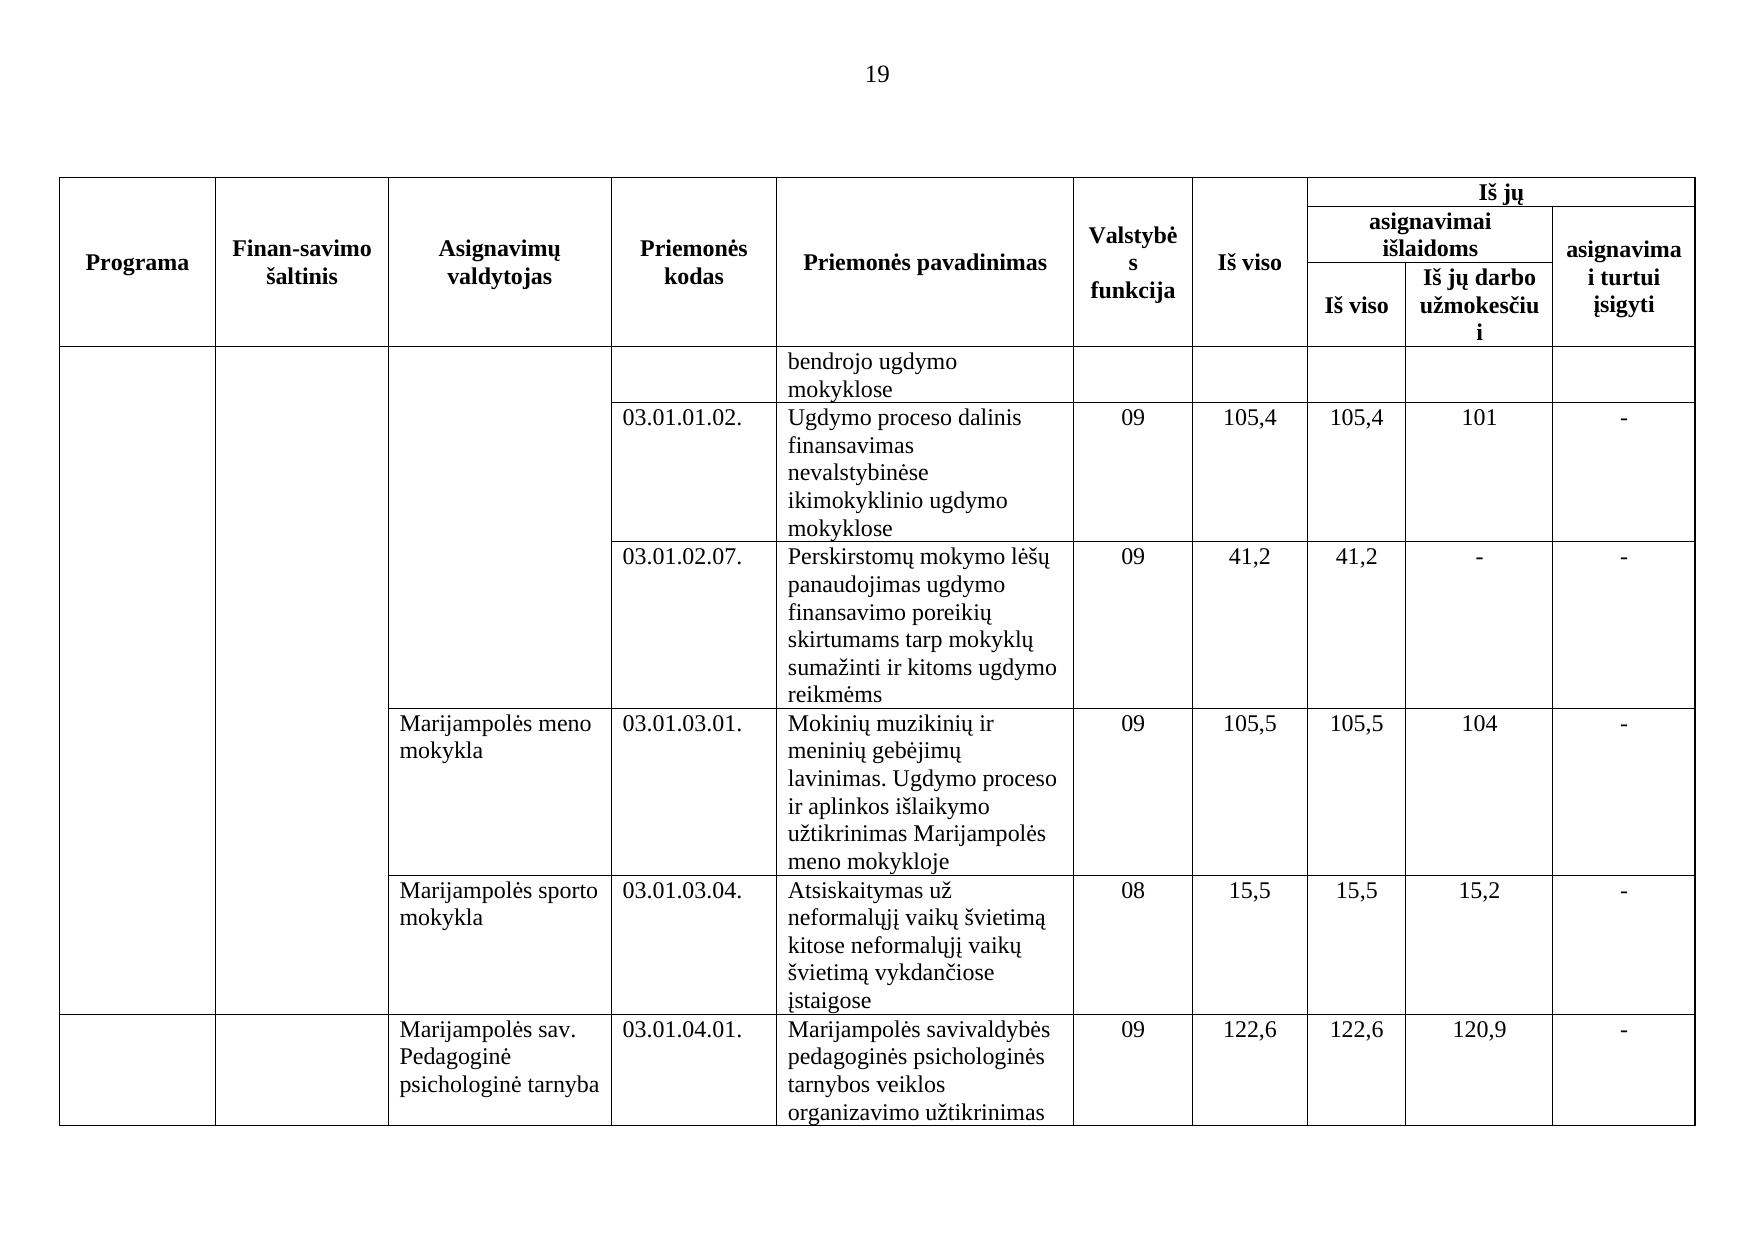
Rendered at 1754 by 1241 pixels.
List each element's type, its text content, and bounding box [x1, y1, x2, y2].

table_cell 03.01.04.01. [612, 1015, 776, 1125]
table_cell - [1553, 709, 1694, 874]
table_cell 09 [1074, 1015, 1192, 1125]
table_header Iš viso [1193, 178, 1307, 346]
table_cell [216, 1015, 388, 1125]
table_cell [216, 708, 388, 1014]
table_header Valstybės funkcija [1074, 178, 1192, 346]
table_cell [60, 708, 215, 1014]
table_cell 105,5 [1193, 709, 1307, 874]
table_cell 03.01.03.04. [612, 876, 776, 1014]
table_cell 09 [1074, 709, 1192, 874]
table_cell - [1553, 403, 1694, 541]
table_header Programa [60, 178, 215, 346]
table_cell Ugdymo proceso dalinis finansavimas nevalstybinėse ikimokyklinio ugdymo mokyklose [777, 403, 1073, 541]
table_cell Marijampolės sporto mokykla [389, 876, 611, 1014]
table_cell - [1553, 1015, 1694, 1125]
table_cell Perskirstomų mokymo lėšų panaudojimas ugdymo finansavimo poreikių skirtumams tarp mokyklų sumažinti ir kitoms ugdymo reikmėms [777, 542, 1073, 708]
table_cell 03.01.01.02. [612, 403, 776, 541]
table_cell Iš jų darbo užmokesčiui [1406, 263, 1552, 346]
table_cell Iš viso [1308, 263, 1405, 346]
table_cell - [1553, 876, 1694, 1014]
table_cell 15,2 [1406, 876, 1552, 1014]
table_cell 120,9 [1406, 1015, 1552, 1125]
table_header Priemonės pavadinimas [777, 178, 1073, 346]
table_cell [60, 1015, 215, 1125]
table_header Priemonės kodas [612, 178, 776, 346]
table_cell Marijampolės sav. Pedagoginė psichologinė tarnyba [389, 1015, 611, 1125]
table_cell 03.01.03.01. [612, 709, 776, 874]
table_cell 09 [1074, 403, 1192, 541]
table_cell asignavimai turtui įsigyti [1553, 207, 1694, 346]
table_cell 122,6 [1193, 1015, 1307, 1125]
table_cell 15,5 [1308, 876, 1405, 1014]
table_cell 08 [1074, 876, 1192, 1014]
table_header Asignavimų valdytojas [389, 178, 611, 346]
table_cell 122,6 [1308, 1015, 1405, 1125]
table_cell 105,4 [1193, 403, 1307, 541]
table_cell [60, 347, 215, 708]
table_cell - [1553, 347, 1694, 402]
table_cell Atsiskaitymas už neformalųjį vaikų švietimą kitose neformalųjį vaikų švietimą vykdančiose įstaigose [777, 876, 1073, 1014]
table_cell 15,5 [1193, 876, 1307, 1014]
table_cell Marijampolės meno mokykla [389, 709, 611, 874]
table_cell [389, 347, 611, 708]
table_cell 105,5 [1308, 709, 1405, 874]
table_cell 09 [1074, 542, 1192, 708]
table_cell [1074, 347, 1192, 402]
table_cell [1193, 347, 1307, 402]
table_cell 105,4 [1308, 403, 1405, 541]
table_cell asignavimai išlaidoms [1308, 207, 1552, 262]
table_cell [1406, 347, 1552, 402]
table_cell - [1406, 542, 1552, 708]
table_cell bendrojo ugdymo mokyklose [777, 347, 1073, 402]
table_cell - [1553, 542, 1694, 708]
table_cell Mokinių muzikinių ir meninių gebėjimų lavinimas. Ugdymo proceso ir aplinkos išlaikymo užtikrinimas Marijampolės meno mokykloje [777, 709, 1073, 874]
table_cell 101 [1406, 403, 1552, 541]
table_cell 104 [1406, 709, 1552, 874]
table_cell 41,2 [1308, 542, 1405, 708]
table_header Finan-savimo šaltinis [216, 178, 388, 346]
table_cell 41,2 [1193, 542, 1307, 708]
table_header Iš jų [1308, 178, 1694, 206]
table_cell [216, 347, 388, 708]
table_cell [1308, 347, 1405, 402]
table_cell [612, 347, 776, 402]
table_cell 03.01.02.07. [612, 542, 776, 708]
table_cell Marijampolės savivaldybės pedagoginės psichologinės tarnybos veiklos organizavimo užtikrinimas [777, 1015, 1073, 1125]
